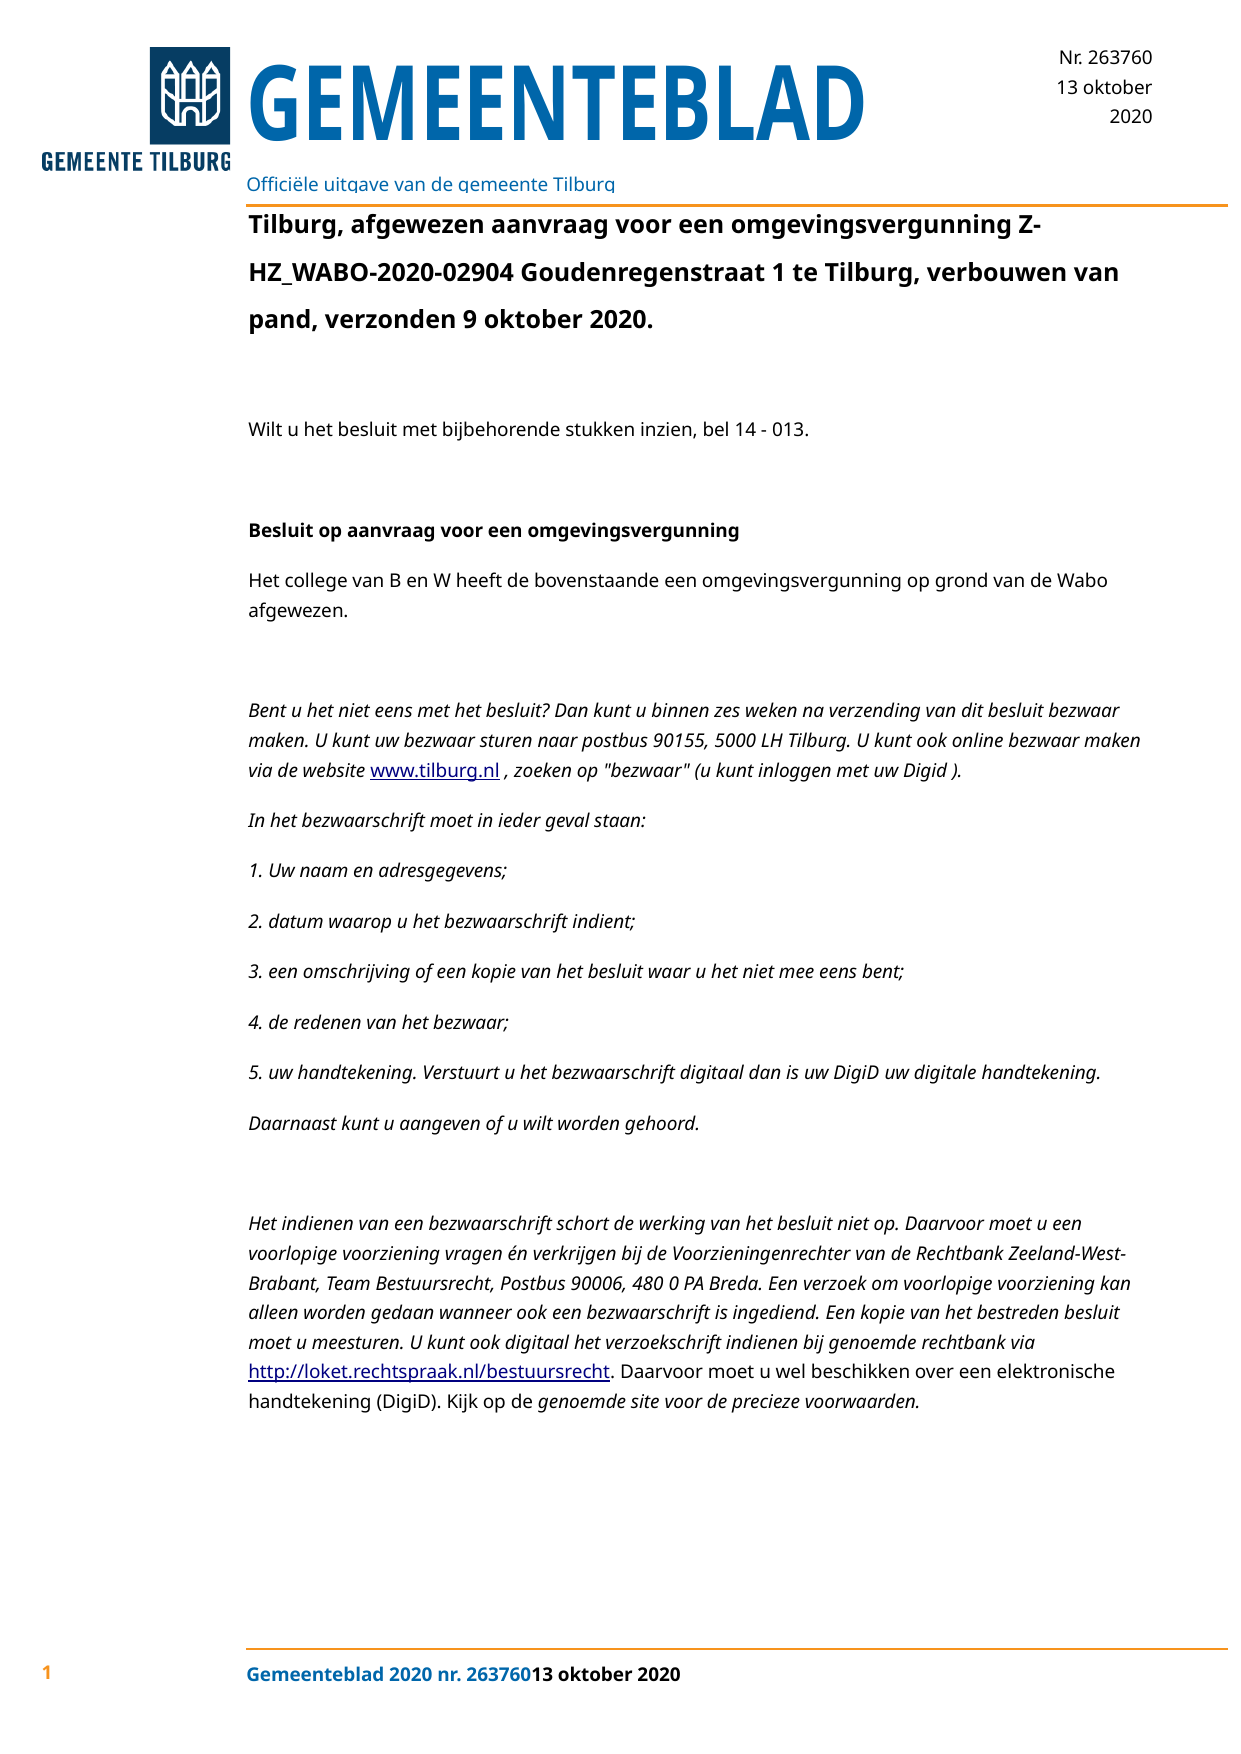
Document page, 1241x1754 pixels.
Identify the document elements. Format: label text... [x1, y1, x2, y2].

text 1. Uw naam en adresgegevens; [248, 858, 1152, 883]
text 5. uw handtekening. Verstuurt u het bezwaarschrift digitaal dan is uw DigiD uw digitale handtekening. [248, 1059, 1152, 1085]
text Tilburg, afgewezen aanvraag voor een omgevingsvergunning Z-HZ_WABO-2020-02904 Goudenregenstraat 1 te Tilburg, verbouwen van pand, verzonden 9 oktober 2020. [248, 207, 1152, 336]
text 2. datum waarop u het bezwaarschrift indient; [248, 908, 1152, 934]
text Besluit op aanvraag voor een omgevingsvergunning [248, 517, 1152, 542]
text Wilt u het besluit met bijbehorende stukken inzien, bel 14 - 013. [248, 416, 1152, 442]
text Bent u het niet eens met het besluit? Dan kunt u binnen zes weken na verzending van dit besluit bezwaar maken. U kunt uw bezwaar sturen naar postbus 90155, 5000 LH Tilburg. U kunt ook online bezwaar maken via de website www.tilburg.nl , zoeken op "bezwaar" (u kunt inloggen met uw Digid ). [248, 698, 1152, 782]
text 3. een omschrijving of een kopie van het besluit waar u het niet mee eens bent; [248, 958, 1152, 984]
text In het bezwaarschrift moet in ieder geval staan: [248, 807, 1152, 833]
text Daarnaast kunt u aangeven of u wilt worden gehoord. [248, 1110, 1152, 1135]
picture [41, 47, 231, 172]
text Het indienen van een bezwaarschrift schort de werking van het besluit niet op. Daarvoor moet u een voorlopige voorziening vragen én verkrijgen bij de Voorzieningenrechter van de Rechtbank Zeeland-West-Brabant, Team Bestuursrecht, Postbus 90006, 480 0 PA Breda. Een verzoek om voorlopige voorziening kan alleen worden gedaan wanneer ook een bezwaarschrift is ingediend. Een kopie van het bestreden besluit moet u meesturen. U kunt ook digitaal het verzoekschrift indienen bij genoemde rechtbank via http://loket.rechtspraak.nl/bestuursrecht. Daarvoor moet u wel beschikken over een elektronische handtekening (DigiD). Kijk op de genoemde site voor de precieze voorwaarden. [248, 1211, 1152, 1414]
text 4. de redenen van het bezwaar; [248, 1009, 1152, 1034]
text Het college van B en W heeft de bovenstaande een omgevingsvergunning op grond van de Wabo afgewezen. [248, 567, 1152, 622]
